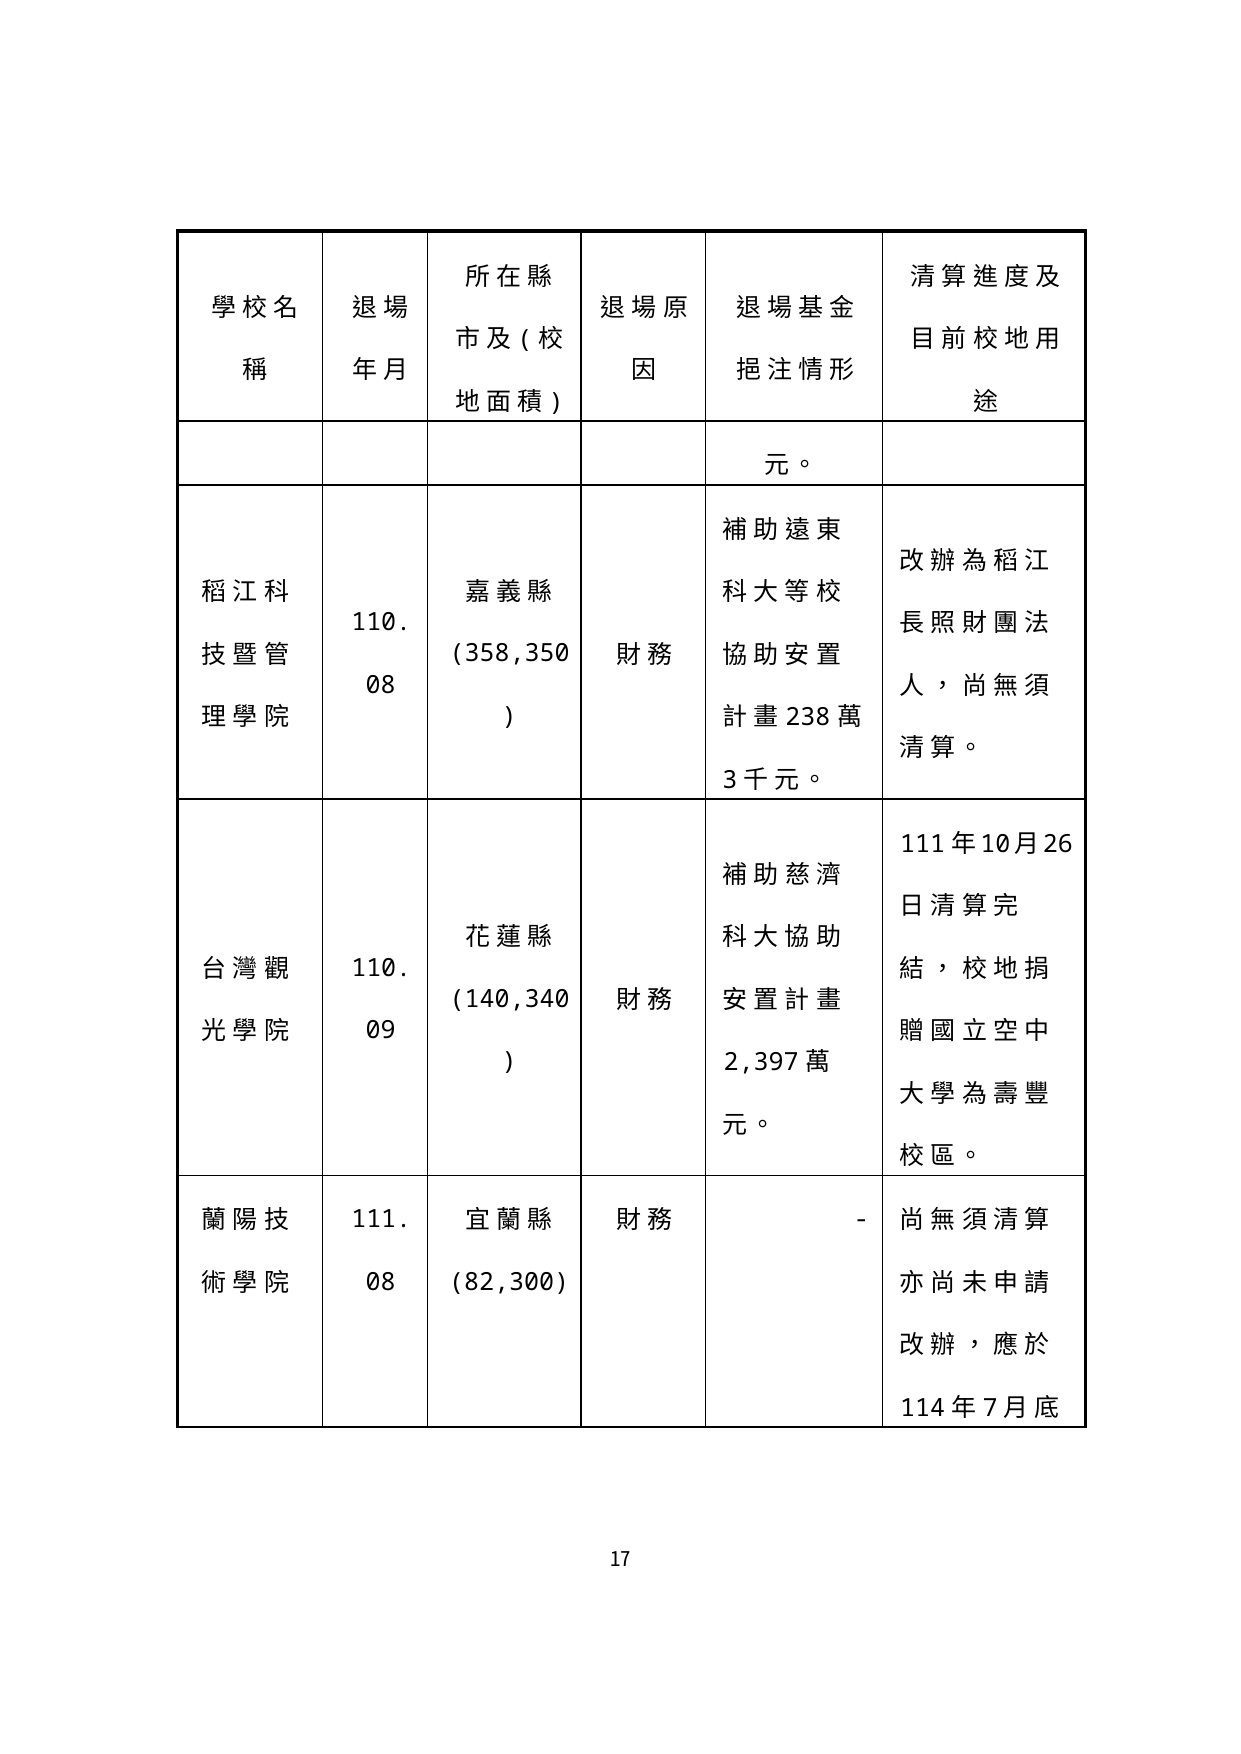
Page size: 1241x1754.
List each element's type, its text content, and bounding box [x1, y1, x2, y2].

table_header 退場基金 挹注情形 [706, 233, 882, 420]
table_cell 稻江科技暨管理學院 [179, 486, 322, 798]
table_cell 補助慈濟科大協助安置計畫2,397萬元。 [706, 800, 882, 1174]
table_cell 台灣觀光學院 [179, 800, 322, 1174]
table_cell 蘭陽技術學院 [179, 1176, 322, 1426]
table_cell 111.08 [323, 1176, 427, 1426]
table_header 所在縣市及(校地面積) [428, 233, 580, 420]
table_cell 財務 [582, 1176, 705, 1426]
table_header 退場原因 [582, 233, 705, 420]
table_cell 花蓮縣 (140,340) [428, 800, 580, 1174]
table_cell 111年10月26日清算完結，校地捐贈國立空中大學為壽豐校區。 [883, 800, 1084, 1174]
table_cell 財務 [582, 486, 705, 798]
table_cell 補助南臺科大等校協助安置計畫2,207萬8千元。 融資6,560萬3千元。 [706, 422, 882, 484]
table_cell [428, 422, 580, 484]
table_cell 補助遠東科大等校協助安置計畫238萬3千元。 [706, 486, 882, 798]
table_cell - [706, 1176, 882, 1426]
table_cell 110.08 [323, 486, 427, 798]
table_cell [883, 422, 1084, 484]
table_header 清算進度及 目前校地用途 [883, 233, 1084, 420]
table_cell 110.09 [323, 800, 427, 1174]
table_cell 財務 [582, 800, 705, 1174]
table_cell 嘉義縣 (358,350) [428, 486, 580, 798]
table_cell [179, 422, 322, 484]
table_header 退場 年月 [323, 233, 427, 420]
table_cell 改辦為稻江長照財團法人，尚無須清算。 [883, 486, 1084, 798]
table_cell 宜蘭縣 (82,300) [428, 1176, 580, 1426]
table_cell [323, 422, 427, 484]
table_cell [582, 422, 705, 484]
table_header 學校名稱 [179, 233, 322, 420]
table_cell 尚無須清算亦尚未申請改辦，應於114年7月底 [883, 1176, 1084, 1426]
